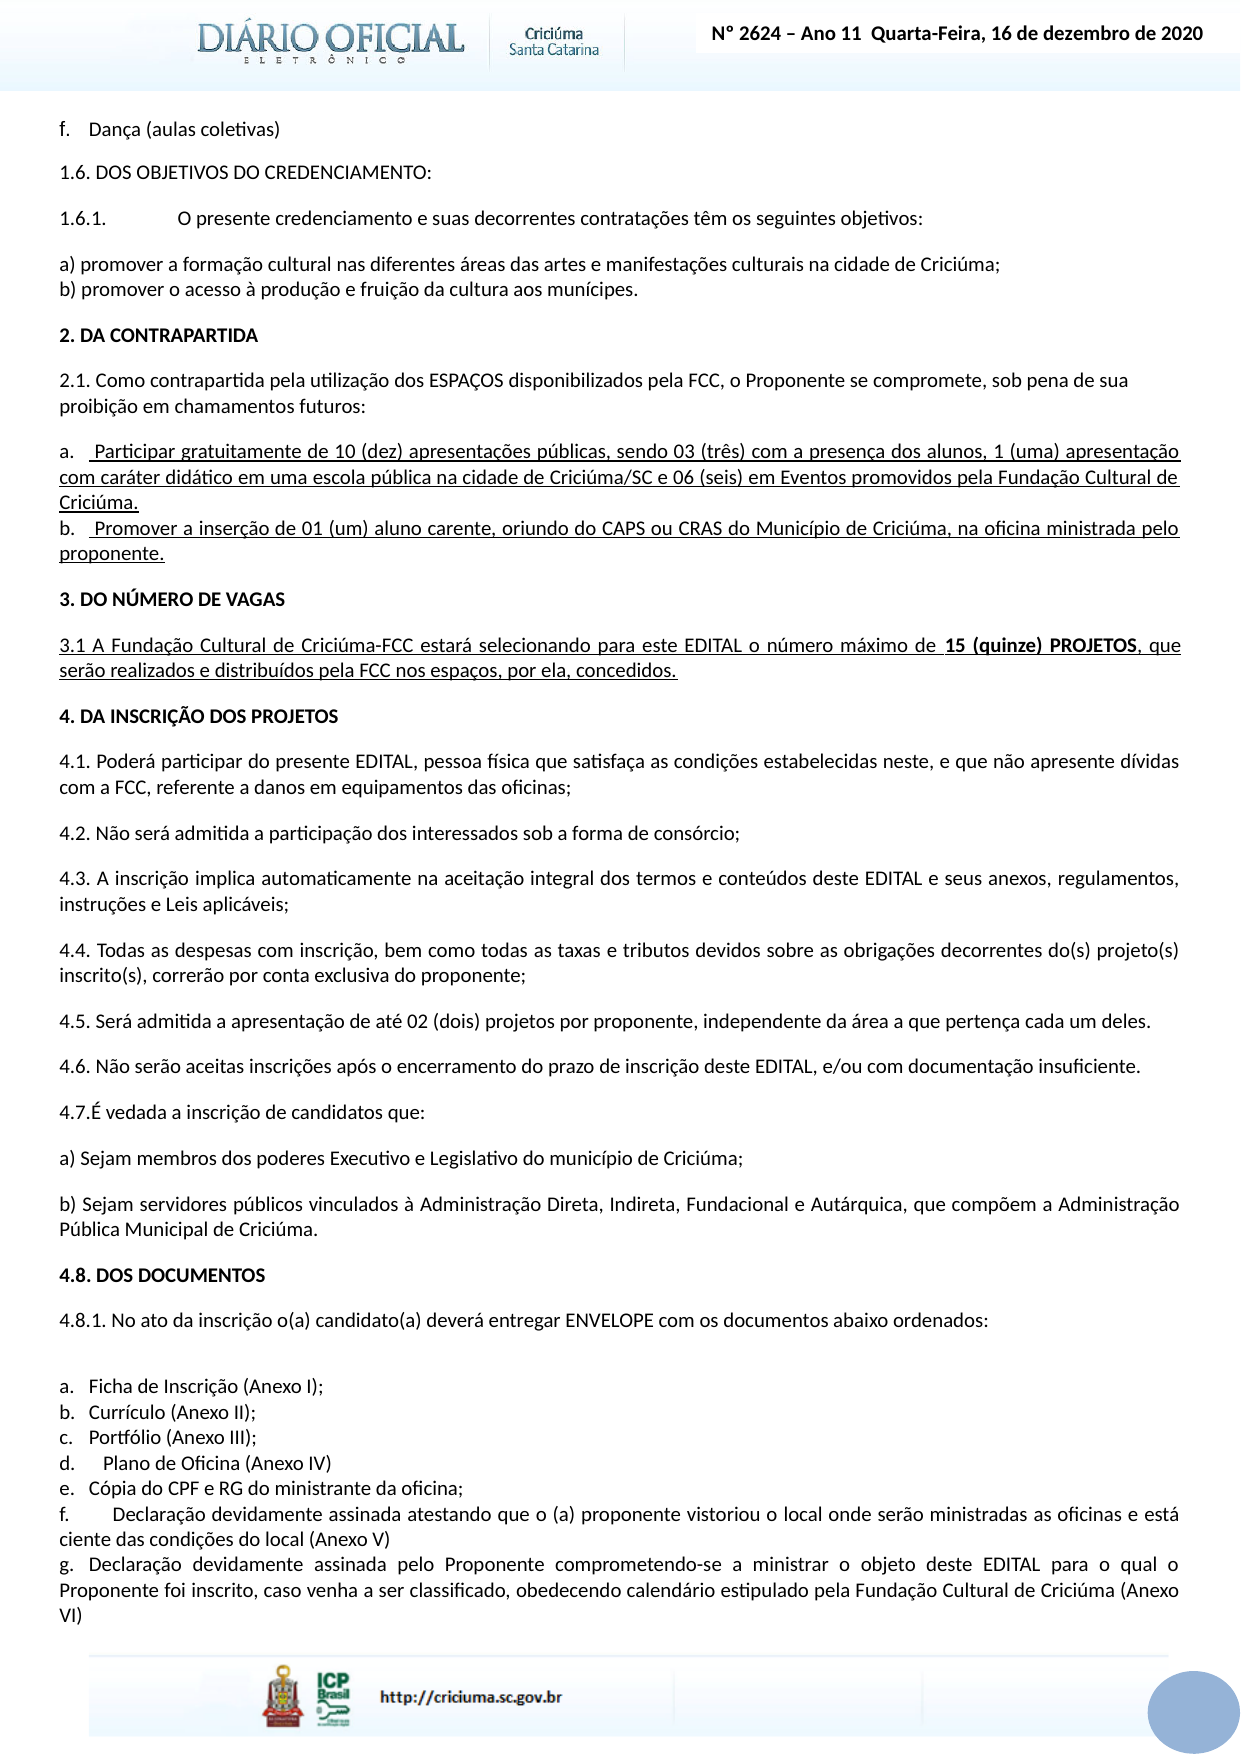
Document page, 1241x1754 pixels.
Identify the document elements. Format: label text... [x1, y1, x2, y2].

text 3.1 A Fundação Cultural de Criciúma-FCC estará selecionando para este EDITAL o número máximo de 15 (quinze) PROJETOS, que [59, 632, 1181, 654]
list Currículo (Anexo II); [59, 1399, 1181, 1424]
list Declaração devidamente assinada atestando que o (a) proponente vistoriou o local onde serão ministradas as oficinas e está ciente das condições do local (Anexo V) [59, 1501, 1181, 1552]
text b) Sejam servidores públicos vinculados à Administração Direta, Indireta, Fundacional e Autárquica, que compõem a Administração Pública Municipal de Criciúma. [59, 1191, 1181, 1242]
text 4.7.É vedada a inscrição de candidatos que: [59, 1099, 1181, 1125]
text 2. DA CONTRAPARTIDA [59, 322, 1181, 347]
text serão realizados e distribuídos pela FCC nos espaços, por ela, concedidos. [59, 655, 1181, 683]
text 4.3. A inscrição implica automaticamente na aceitação integral dos termos e conteúdos deste EDITAL e seus anexos, regulamentos, instruções e Leis aplicáveis; [59, 866, 1181, 916]
list Promover a inserção de 01 (um) aluno carente, oriundo do CAPS ou CRAS do Município de Criciúma, na oficina ministrada pelo proponente. [59, 515, 1181, 566]
text 4.8. DOS DOCUMENTOS [59, 1262, 1181, 1287]
text a) Sejam membros dos poderes Executivo e Legislativo do município de Criciúma; [59, 1145, 1181, 1171]
text a) promover a formação cultural nas diferentes áreas das artes e manifestações culturais na cidade de Criciúma; [59, 251, 1181, 276]
text 1.6. DOS OBJETIVOS DO CREDENCIAMENTO: [59, 159, 1181, 185]
text 2.1. Como contrapartida pela utilização dos ESPAÇOS disponibilizados pela FCC, o Proponente se compromete, sob pena de sua proibição em chamamentos futuros: [59, 368, 1181, 418]
list Declaração devidamente assinada pelo Proponente comprometendo-se a ministrar o objeto deste EDITAL para o qual o Proponente foi inscrito, caso venha a ser classificado, obedecendo calendário estipulado pela Fundação Cultural de Criciúma (Anexo VI) [59, 1552, 1181, 1628]
text 4. DA INSCRIÇÃO DOS PROJETOS [59, 703, 1181, 728]
list Participar gratuitamente de 10 (dez) apresentações públicas, sendo 03 (três) com a presença dos alunos, 1 (uma) apresentação com caráter didático em uma escola pública na cidade de Criciúma/SC e 06 (seis) em Eventos promovidos pela Fundação Cultural de Criciúma. [59, 439, 1181, 515]
list Dança (aulas coletivas) [59, 116, 1181, 141]
text 1.6.1. O presente credenciamento e suas decorrentes contratações têm os seguintes objetivos: [59, 205, 1181, 230]
text 4.6. Não serão aceitas inscrições após o encerramento do prazo de inscrição deste EDITAL, e/ou com documentação insuficiente. [59, 1054, 1181, 1079]
text 4.2. Não será admitida a participação dos interessados sob a forma de consórcio; [59, 820, 1181, 845]
text 4.4. Todas as despesas com inscrição, bem como todas as taxas e tributos devidos sobre as obrigações decorrentes do(s) projeto(s) inscrito(s), correrão por conta exclusiva do proponente; [59, 937, 1181, 988]
list Portfólio (Anexo III); [59, 1424, 1181, 1450]
text 4.5. Será admitida a apresentação de até 02 (dois) projetos por proponente, independente da área a que pertença cada um deles. [59, 1008, 1181, 1033]
text 3. DO NÚMERO DE VAGAS [59, 586, 1181, 612]
list Ficha de Inscrição (Anexo I); [59, 1374, 1181, 1399]
text 4.8.1. No ato da inscrição o(a) candidato(a) deverá entregar ENVELOPE com os documentos abaixo ordenados: [59, 1308, 1181, 1333]
list Cópia do CPF e RG do ministrante da oficina; [59, 1475, 1181, 1501]
text b) promover o acesso à produção e fruição da cultura aos munícipes. [59, 276, 1181, 302]
list Plano de Oficina (Anexo IV) [59, 1450, 1181, 1475]
text 4.1. Poderá participar do presente EDITAL, pessoa física que satisfaça as condições estabelecidas neste, e que não apresente dívidas com a FCC, referente a danos em equipamentos das oficinas; [59, 749, 1181, 799]
